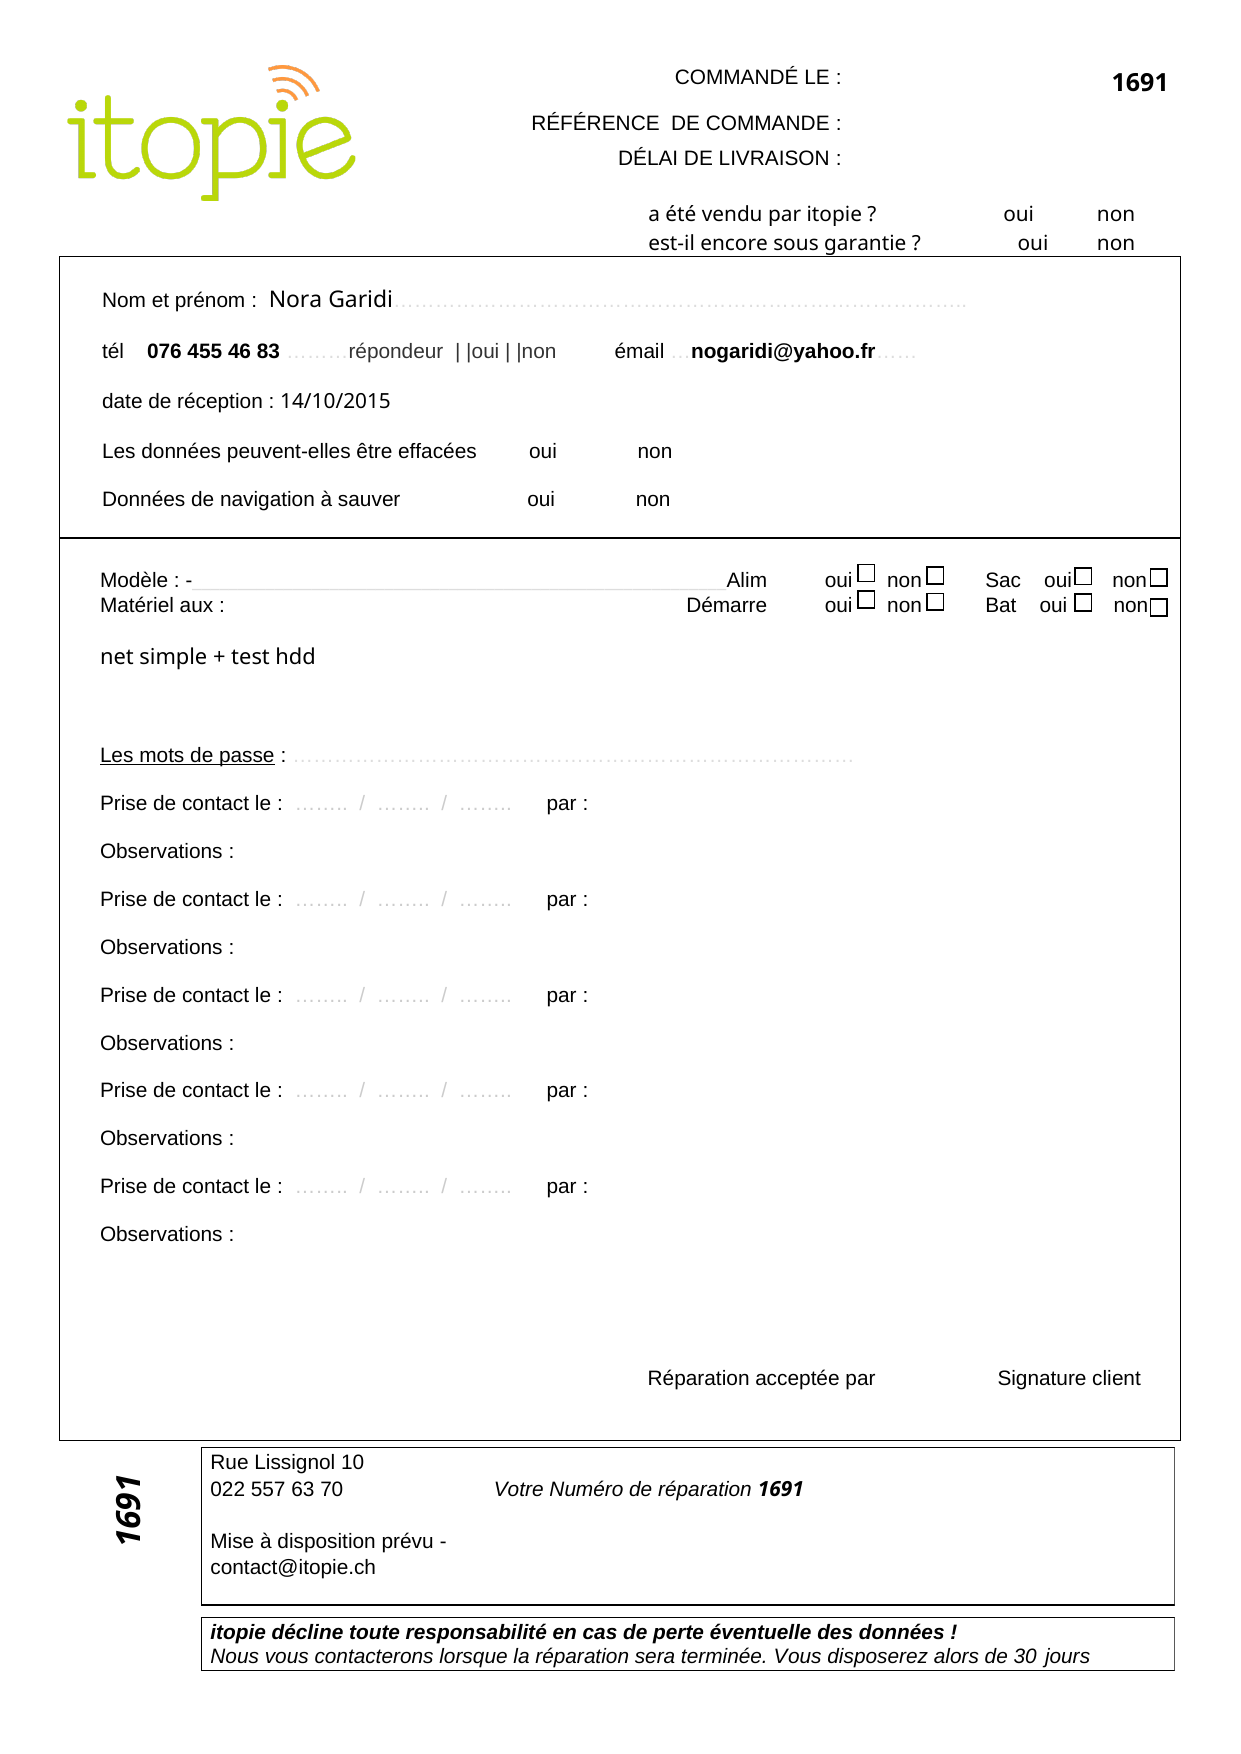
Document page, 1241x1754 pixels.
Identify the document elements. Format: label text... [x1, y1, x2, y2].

text Prise de contact le : …….. / …….. / …….. par : [60, 979, 1180, 1006]
text Modèle : - Alim oui non Sac oui non [879, 562, 925, 590]
text Modèle : - Alim oui non Sac oui non [948, 562, 1180, 590]
text Matériel aux : Démarre oui non Bat oui non [60, 590, 1180, 617]
text Observations : [60, 1219, 1180, 1246]
text date de réception : 14/10/2015 [60, 383, 1180, 415]
text Observations : [60, 1027, 1180, 1054]
table_header COMMANDÉ LE : [490, 59, 847, 104]
text Les données peuvent-elles être effacées oui non [60, 436, 1180, 463]
table_cell [847, 140, 1180, 175]
text Observations : [60, 836, 1180, 863]
table_header 1691 [59, 1441, 195, 1677]
text Les mots de passe : ……………………………………………………………………… [60, 740, 1180, 767]
text Observations : [60, 931, 1180, 958]
picture [67, 65, 356, 201]
text Prise de contact le : …….. / …….. / …….. par : [60, 883, 1180, 911]
text a été vendu par itopie ? oui non [59, 199, 1181, 228]
text est-il encore sous garantie ? oui non [59, 228, 1181, 256]
text Modèle : - Alim oui non Sac oui non [60, 562, 856, 590]
text net simple + test hdd [60, 638, 1180, 671]
text Réparation acceptée par Signature client [60, 1363, 1180, 1390]
text Prise de contact le : …….. / …….. / …….. par : [60, 1075, 1180, 1102]
text tél 076 455 46 83 ………répondeur | |oui | |non émail …nogaridi@yahoo.fr…… [60, 335, 1180, 362]
text Observations : [60, 1123, 1180, 1150]
text Données de navigation à sauver oui non [60, 484, 1180, 511]
text Prise de contact le : …….. / …….. / …….. par : [60, 788, 1180, 815]
table_cell itopie décline toute responsabilité en cas de perte éventuelle des données ! Nous vous contacterons lorsque la réparation sera terminée. Vous disposerez alors de 30 jours [195, 1611, 1180, 1677]
table_header Rue Lissignol 10 022 557 63 70 Votre Numéro de réparation 1691 Mise à disposition prévu - contact@itopie.ch [195, 1441, 1180, 1611]
text Nom et prénom : Nora Garidi……………………………………………………………………….. [60, 280, 1180, 314]
table_cell RÉFÉRENCE DE COMMANDE : [490, 105, 847, 140]
text Prise de contact le : …….. / …….. / …….. par : [60, 1171, 1180, 1198]
table_cell DÉLAI DE LIVRAISON : [490, 140, 847, 175]
table_cell [847, 105, 1180, 140]
table_header 1691 [847, 59, 1180, 104]
